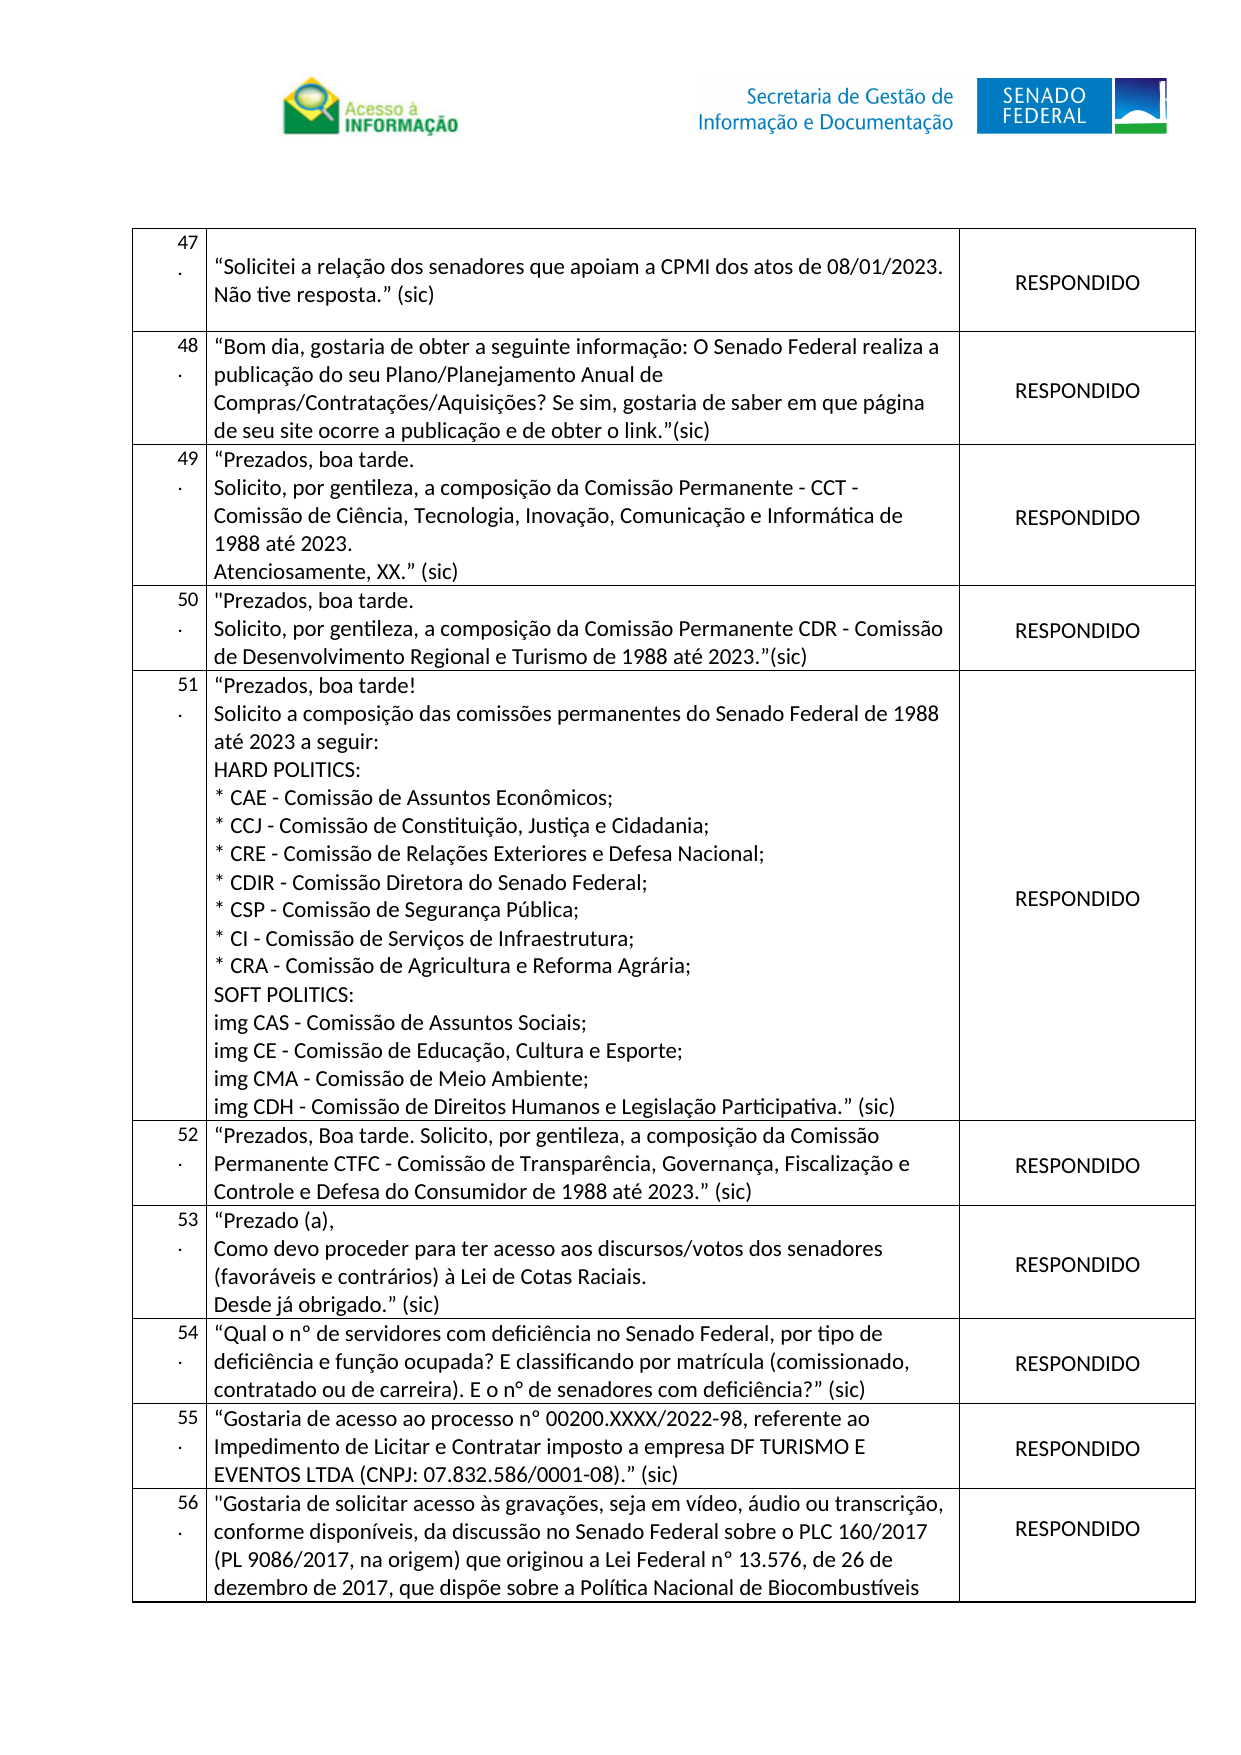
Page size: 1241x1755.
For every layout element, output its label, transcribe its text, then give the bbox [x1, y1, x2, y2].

table_cell “Gostaria de acesso ao processo nº 00200.XXXX/2022-98, referente ao Impedimento de Licitar e Contratar imposto a empresa DF TURISMO E EVENTOS LTDA (CNPJ: 07.832.586/0001-08).” (sic) [207, 1404, 959, 1488]
table_cell RESPONDIDO [960, 1489, 1195, 1601]
table_cell “Solicitei a relação dos senadores que apoiam a CPMI dos atos de 08/01/2023. Não tive resposta.” (sic) [207, 229, 959, 331]
table_cell [133, 445, 206, 585]
table_cell RESPONDIDO [960, 1404, 1195, 1488]
table_cell “Qual o nº de servidores com deficiência no Senado Federal, por tipo de deficiência e função ocupada? E classificando por matrícula (comissionado, contratado ou de carreira). E o n° de senadores com deficiência?” (sic) [207, 1319, 959, 1403]
table_cell RESPONDIDO [960, 1319, 1195, 1403]
table_cell [133, 229, 206, 331]
table_cell “Bom dia, gostaria de obter a seguinte informação: O Senado Federal realiza a publicação do seu Plano/Planejamento Anual de Compras/Contratações/Aquisições? Se sim, gostaria de saber em que página de seu site ocorre a publicação e de obter o link.”(sic) [207, 332, 959, 444]
table_cell [133, 1121, 206, 1205]
table_cell “Prezado (a), Como devo proceder para ter acesso aos discursos/votos dos senadores (favoráveis e contrários) à Lei de Cotas Raciais. Desde já obrigado.” (sic) [207, 1206, 959, 1318]
table_cell "Gostaria de solicitar acesso às gravações, seja em vídeo, áudio ou transcrição, conforme disponíveis, da discussão no Senado Federal sobre o PLC 160/2017 (PL 9086/2017, na origem) que originou a Lei Federal nº 13.576, de 26 de dezembro de 2017, que dispõe sobre a Política Nacional de Biocombustíveis [207, 1489, 959, 1601]
table_cell "Prezados, boa tarde. Solicito, por gentileza, a composição da Comissão Permanente CDR - Comissão de Desenvolvimento Regional e Turismo de 1988 até 2023.”(sic) [207, 586, 959, 670]
table_cell [133, 1404, 206, 1488]
table_cell RESPONDIDO [960, 229, 1195, 331]
table_cell [133, 332, 206, 444]
table_cell [133, 1489, 206, 1601]
table_cell RESPONDIDO [960, 671, 1195, 1120]
table_cell RESPONDIDO [960, 586, 1195, 670]
table_cell RESPONDIDO [960, 445, 1195, 585]
table_cell [133, 1319, 206, 1403]
table_cell RESPONDIDO [960, 332, 1195, 444]
table_cell [133, 671, 206, 1120]
table_cell RESPONDIDO [960, 1121, 1195, 1205]
table_cell [133, 1206, 206, 1318]
table_cell [133, 586, 206, 670]
table_cell “Prezados, Boa tarde. Solicito, por gentileza, a composição da Comissão Permanente CTFC - Comissão de Transparência, Governança, Fiscalização e Controle e Defesa do Consumidor de 1988 até 2023.” (sic) [207, 1121, 959, 1205]
table_cell RESPONDIDO [960, 1206, 1195, 1318]
table_cell “Prezados, boa tarde. Solicito, por gentileza, a composição da Comissão Permanente - CCT - Comissão de Ciência, Tecnologia, Inovação, Comunicação e Informática de 1988 até 2023. Atenciosamente, XX.” (sic) [207, 445, 959, 585]
table_cell “Prezados, boa tarde! Solicito a composição das comissões permanentes do Senado Federal de 1988 até 2023 a seguir: HARD POLITICS: * CAE - Comissão de Assuntos Econômicos; * CCJ - Comissão de Constituição, Justiça e Cidadania; * CRE - Comissão de Relações Exteriores e Defesa Nacional; * CDIR - Comissão Diretora do Senado Federal; * CSP - Comissão de Segurança Pública; * CI - Comissão de Serviços de Infraestrutura; * CRA - Comissão de Agricultura e Reforma Agrária; SOFT POLITICS: img CAS - Comissão de Assuntos Sociais; img CE - Comissão de Educação, Cultura e Esporte; img CMA - Comissão de Meio Ambiente; img CDH - Comissão de Direitos Humanos e Legislação Participativa.” (sic) [207, 671, 959, 1120]
